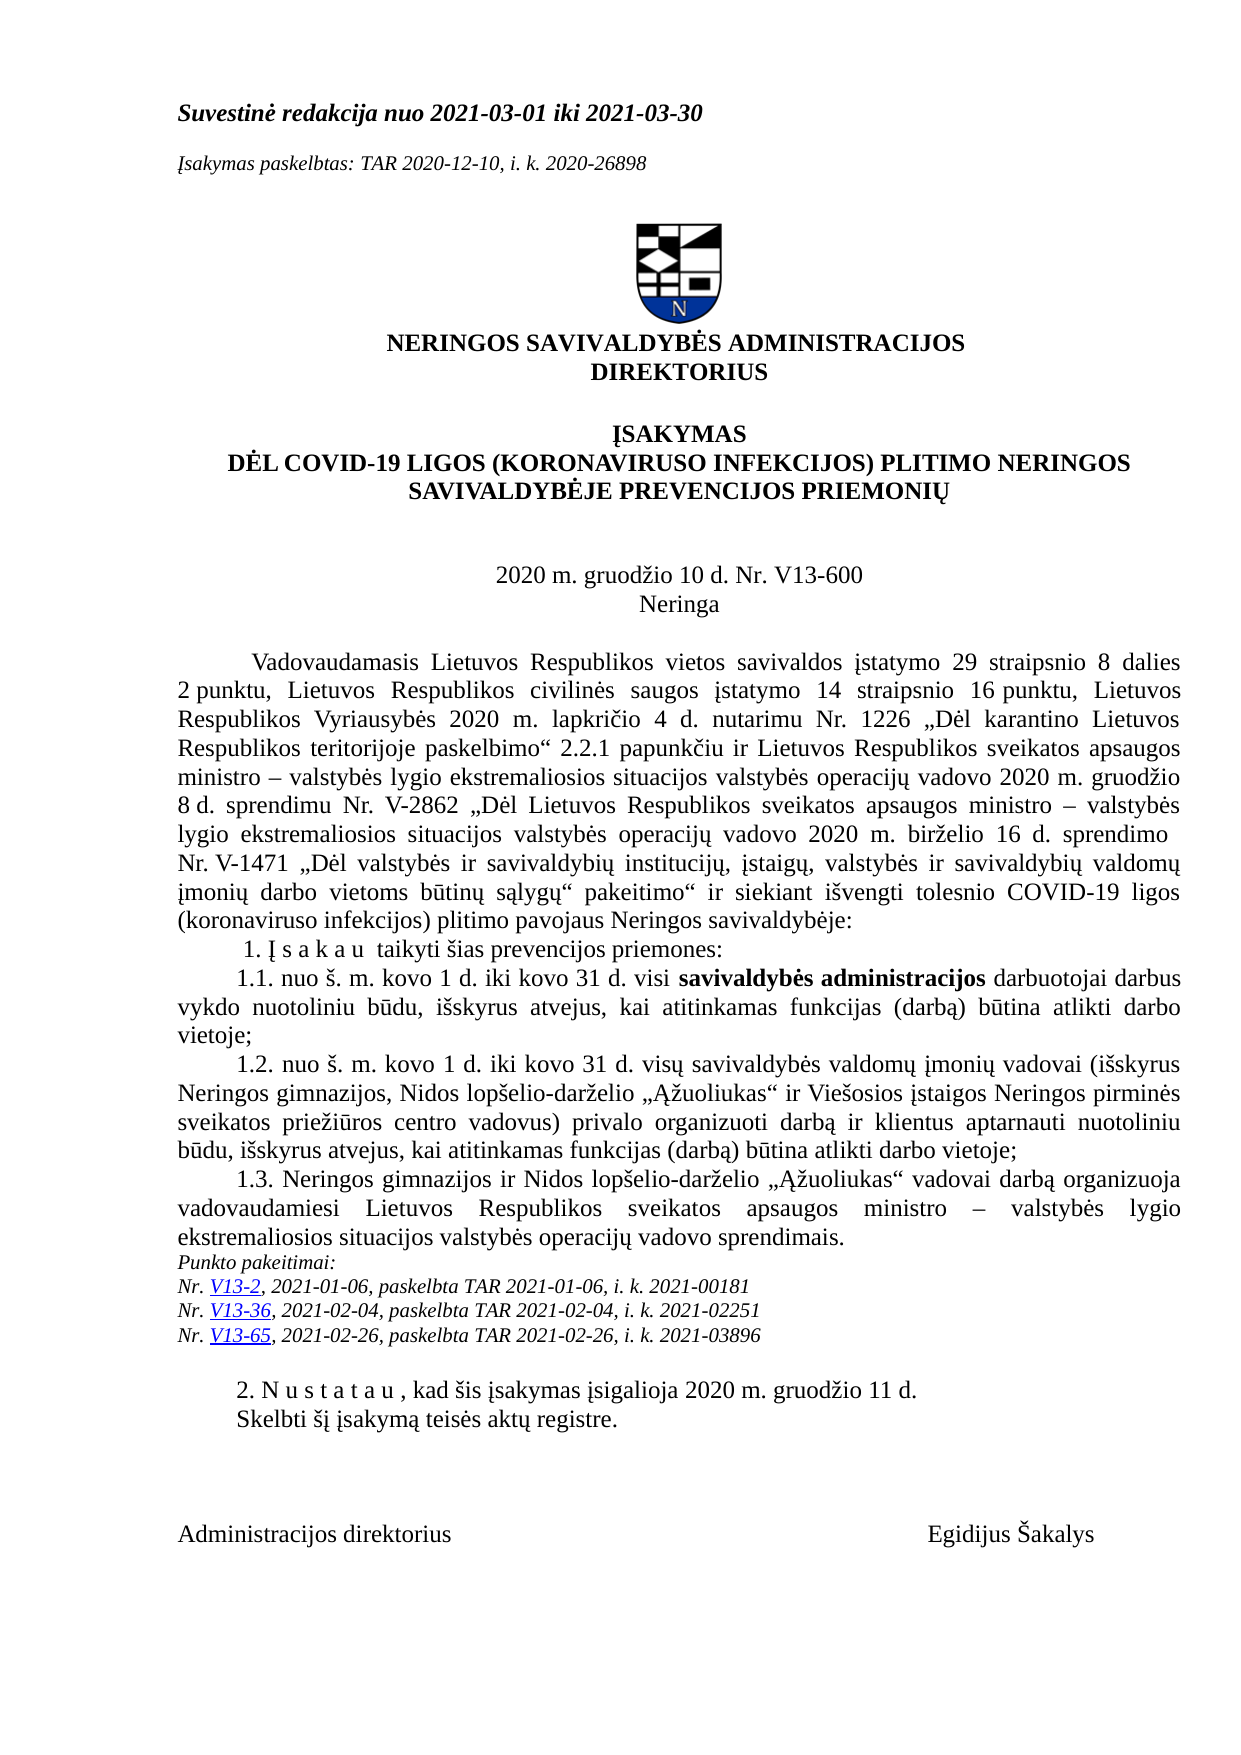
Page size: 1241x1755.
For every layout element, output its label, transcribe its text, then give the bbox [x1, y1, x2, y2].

text 1.1. nuo š. m. kovo 1 d. iki kovo 31 d. visi savivaldybės administracijos darbuotojai darbus vykdo nuotoliniu būdu, išskyrus atvejus, kai atitinkamas funkcijas (darbą) būtina atlikti darbo vietoje; [177, 963, 1181, 1049]
text 2020 m. gruodžio 10 d. Nr. V13-600 [177, 560, 1181, 589]
text NERINGOS SAVIVALDYBĖS ADMINISTRACIJOS [177, 328, 1181, 357]
text 2. Nustatau, kad šis įsakymas įsigalioja 2020 m. gruodžio 11 d. [177, 1375, 1181, 1404]
text Neringa [177, 589, 1181, 618]
text 1.2. nuo š. m. kovo 1 d. iki kovo 31 d. visų savivaldybės valdomų įmonių vadovai (išskyrus Neringos gimnazijos, Nidos lopšelio-darželio „Ąžuoliukas“ ir Viešosios įstaigos Neringos pirminės sveikatos priežiūros centro vadovus) privalo organizuoti darbą ir klientus aptarnauti nuotoliniu būdu, išskyrus atvejus, kai atitinkamas funkcijas (darbą) būtina atlikti darbo vietoje; [177, 1049, 1181, 1164]
text Įsakymas paskelbtas: TAR 2020-12-10, i. k. 2020-26898 [177, 151, 1181, 175]
text DIREKTORIUS [177, 357, 1181, 385]
text ĮSAKYMAS [177, 419, 1181, 448]
text Punkto pakeitimai: [177, 1250, 1181, 1274]
text Administracijos direktorius Egidijus Šakalys [177, 1519, 1131, 1548]
text Vadovaudamasis Lietuvos Respublikos vietos savivaldos įstatymo 29 straipsnio 8 dalies 2 punktu, Lietuvos Respublikos civilinės saugos įstatymo 14 straipsnio 16 punktu, Lietuvos Respublikos Vyriausybės 2020 m. lapkričio 4 d. nutarimu Nr. 1226 „Dėl karantino Lietuvos Respublikos teritorijoje paskelbimo“ 2.2.1 papunkčiu ir Lietuvos Respublikos sveikatos apsaugos ministro – valstybės lygio ekstremaliosios situacijos valstybės operacijų vadovo 2020 m. gruodžio 8 d. sprendimu Nr. V-2862 „Dėl Lietuvos Respublikos sveikatos apsaugos ministro – valstybės lygio ekstremaliosios situacijos valstybės operacijų vadovo 2020 m. birželio 16 d. sprendimo Nr. V-1471 „Dėl valstybės ir savivaldybių institucijų, įstaigų, valstybės ir savivaldybių valdomų įmonių darbo vietoms būtinų sąlygų“ pakeitimo“ ir siekiant išvengti tolesnio COVID-19 ligos (koronaviruso infekcijos) plitimo pavojaus Neringos savivaldybėje: [177, 647, 1181, 934]
text Skelbti šį įsakymą teisės aktų registre. [177, 1404, 1181, 1433]
text Nr. V13-2, 2021-01-06, paskelbta TAR 2021-01-06, i. k. 2021-00181 [177, 1274, 1181, 1298]
text 1.3. Neringos gimnazijos ir Nidos lopšelio-darželio „Ąžuoliukas“ vadovai darbą organizuoja vadovaudamiesi Lietuvos Respublikos sveikatos apsaugos ministro – valstybės lygio ekstremaliosios situacijos valstybės operacijų vadovo sprendimais. [177, 1164, 1181, 1250]
text 1. Įsakau taikyti šias prevencijos priemones: [236, 934, 1181, 963]
text DĖL COVID-19 LIGOS (KORONAVIRUSO INFEKCIJOS) PLITIMO NERINGOS SAVIVALDYBĖJE PREVENCIJOS PRIEMONIŲ [177, 448, 1181, 505]
text Nr. V13-36, 2021-02-04, paskelbta TAR 2021-02-04, i. k. 2021-02251 [177, 1298, 1181, 1322]
text Nr. V13-65, 2021-02-26, paskelbta TAR 2021-02-26, i. k. 2021-03896 [177, 1322, 1181, 1347]
text Suvestinė redakcija nuo 2021-03-01 iki 2021-03-30 [177, 98, 1181, 127]
